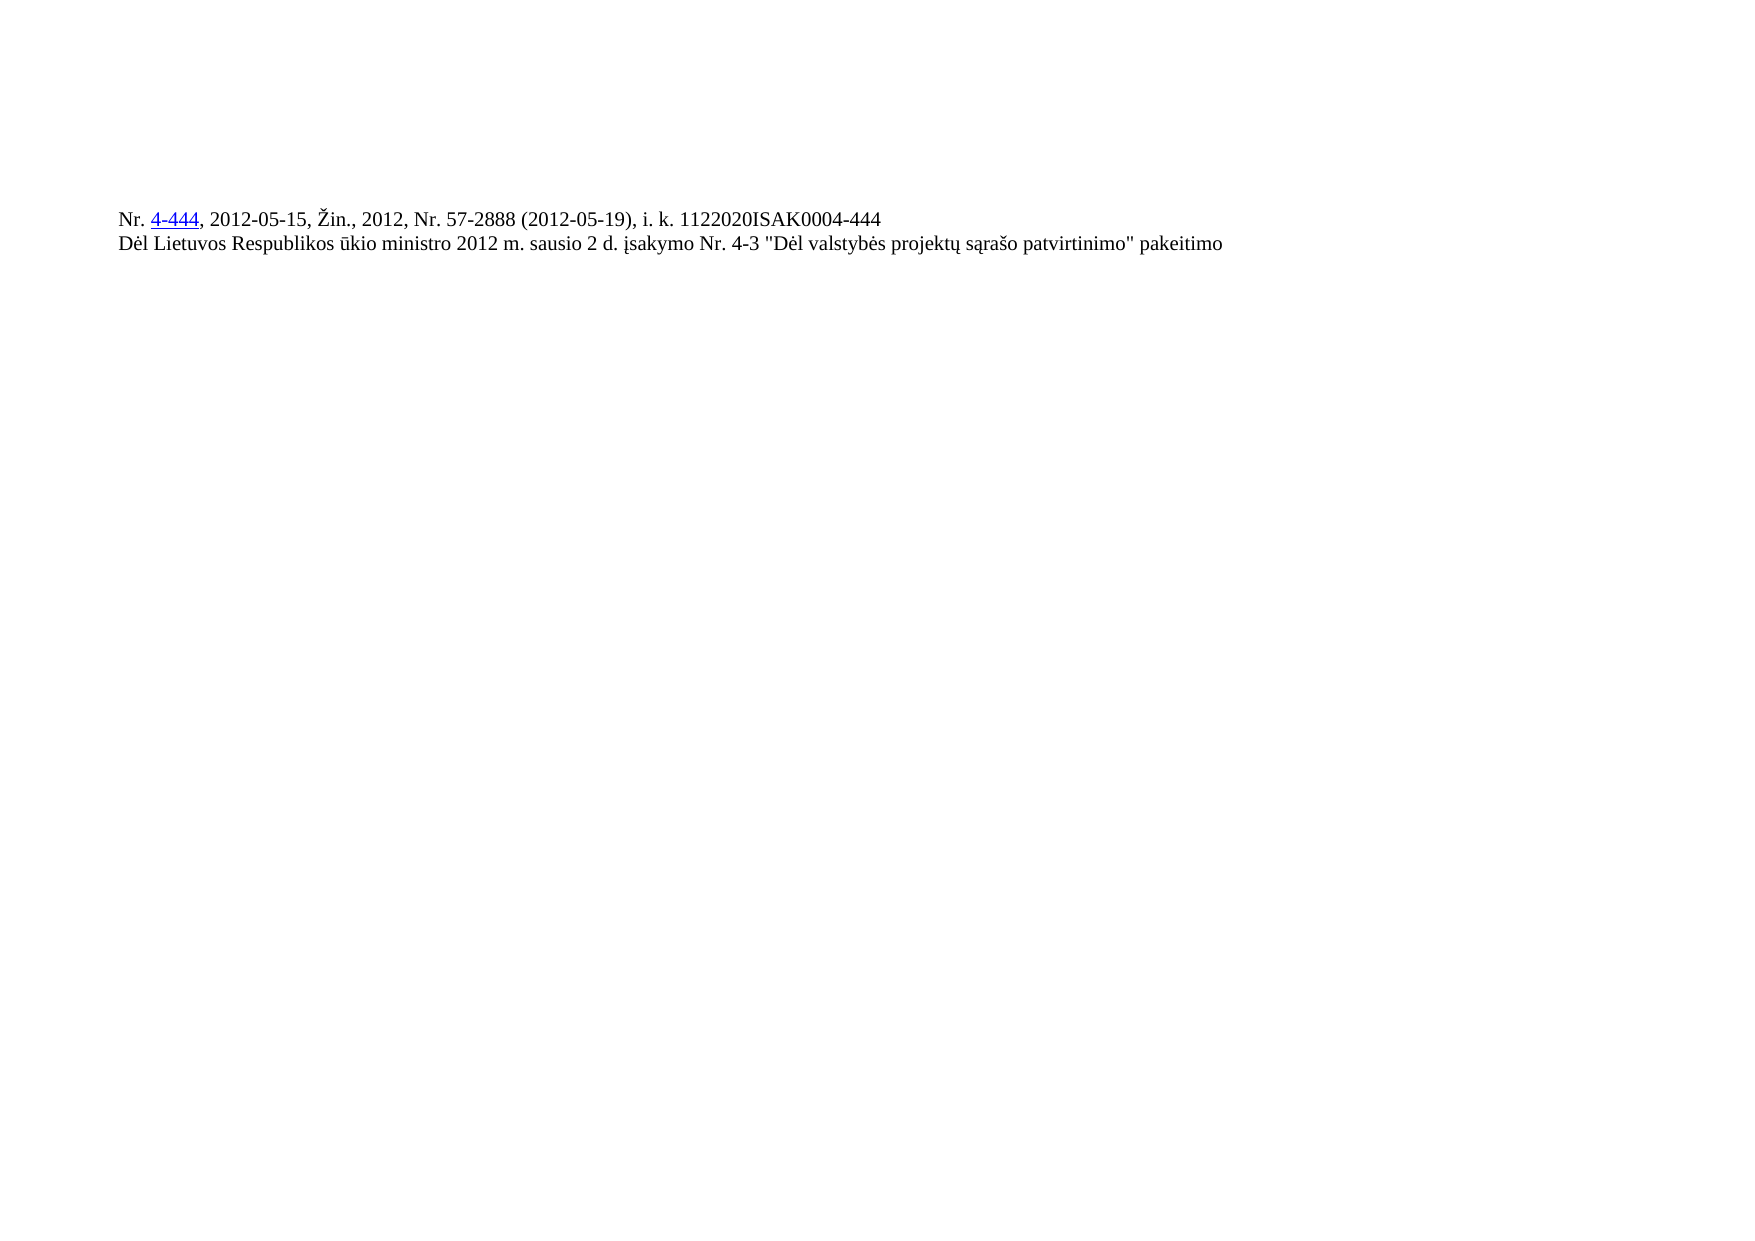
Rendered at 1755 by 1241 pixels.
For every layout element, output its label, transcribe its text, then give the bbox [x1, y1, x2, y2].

text Nr. 4-444, 2012-05-15, Žin., 2012, Nr. 57-2888 (2012-05-19), i. k. 1122020ISAK0004-444 [118, 207, 1636, 231]
text Dėl Lietuvos Respublikos ūkio ministro 2012 m. sausio 2 d. įsakymo Nr. 4-3 "Dėl valstybės projektų sąrašo patvirtinimo" pakeitimo [118, 231, 1636, 255]
